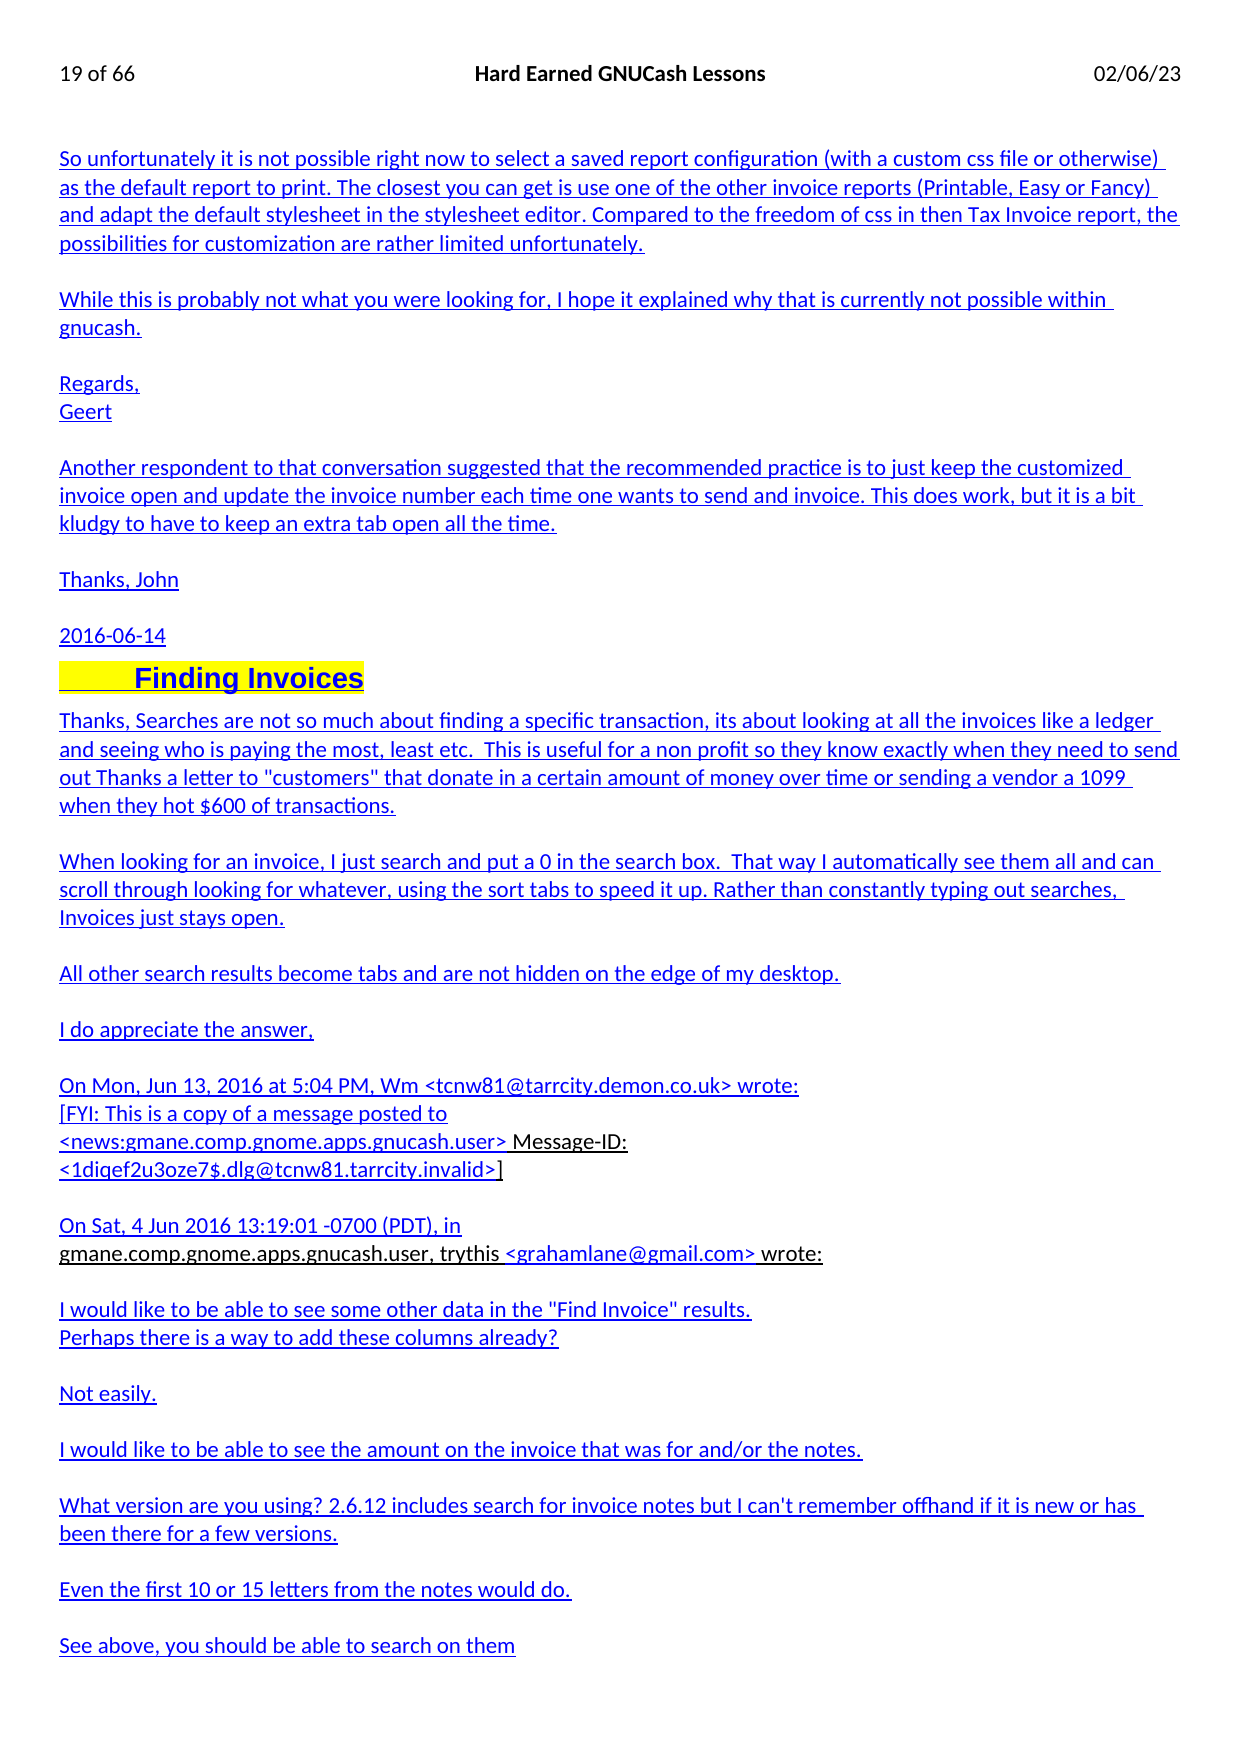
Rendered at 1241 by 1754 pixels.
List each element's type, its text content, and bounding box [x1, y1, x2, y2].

text On Sat, 4 Jun 2016 13:19:01 -0700 (PDT), in [59, 1211, 1181, 1239]
text Thanks, Searches are not so much about finding a specific transaction, its about looking at all the invoices like a ledger and seeing who is paying the most, least etc. This is useful for a non profit so they know exactly when they need to send out Thanks a letter to "customers" that donate in a certain amount of money over time or sending a vendor a 1099 when they hot $600 of transactions. [59, 707, 1181, 819]
text Regards, [59, 369, 1181, 397]
text All other search results become tabs and are not hidden on the edge of my desktop. [59, 959, 1181, 987]
text So unfortunately it is not possible right now to select a saved report configuration (with a custom css file or otherwise) as the default report to print. The closest you can get is use one of the other invoice reports (Printable, Easy or Fancy) and adapt the default stylesheet in the stylesheet editor. Compared to the freedom of css in then Tax Invoice report, the possibilities for customization are rather limited unfortunately. [59, 144, 1181, 257]
text I do appreciate the answer, [59, 1015, 1181, 1043]
text <news:gmane.comp.gnome.apps.gnucash.user> Message-ID: [59, 1127, 1181, 1155]
subtitle Finding Invoices [364, 661, 1181, 694]
text Geert [59, 397, 1181, 425]
text I would like to be able to see some other data in the "Find Invoice" results. [59, 1295, 1181, 1323]
text Thanks, John [59, 565, 1181, 593]
text 2016-06-14 [59, 621, 1181, 649]
text Perhaps there is a way to add these columns already? [59, 1323, 1181, 1351]
text gmane.comp.gnome.apps.gnucash.user, trythis <grahamlane@gmail.com> wrote: [59, 1239, 1181, 1267]
text Even the first 10 or 15 letters from the notes would do. [59, 1575, 1181, 1603]
text What version are you using? 2.6.12 includes search for invoice notes but I can't remember offhand if it is new or has been there for a few versions. [59, 1491, 1181, 1547]
text [FYI: This is a copy of a message posted to [59, 1099, 1181, 1127]
text See above, you should be able to search on them [59, 1631, 1181, 1659]
text I would like to be able to see the amount on the invoice that was for and/or the notes. [59, 1435, 1181, 1463]
text On Mon, Jun 13, 2016 at 5:04 PM, Wm <tcnw81@tarrcity.demon.co.uk> wrote: [59, 1071, 1181, 1099]
text Not easily. [59, 1379, 1181, 1407]
text Another respondent to that conversation suggested that the recommended practice is to just keep the customized invoice open and update the invoice number each time one wants to send and invoice. This does work, but it is a bit kludgy to have to keep an extra tab open all the time. [59, 453, 1181, 537]
text When looking for an invoice, I just search and put a 0 in the search box. That way I automatically see them all and can scroll through looking for whatever, using the sort tabs to speed it up. Rather than constantly typing out searches, Invoices just stays open. [59, 847, 1181, 931]
text While this is probably not what you were looking for, I hope it explained why that is currently not possible within gnucash. [59, 285, 1181, 341]
text <1diqef2u3oze7$.dlg@tcnw81.tarrcity.invalid>] [59, 1155, 1181, 1183]
